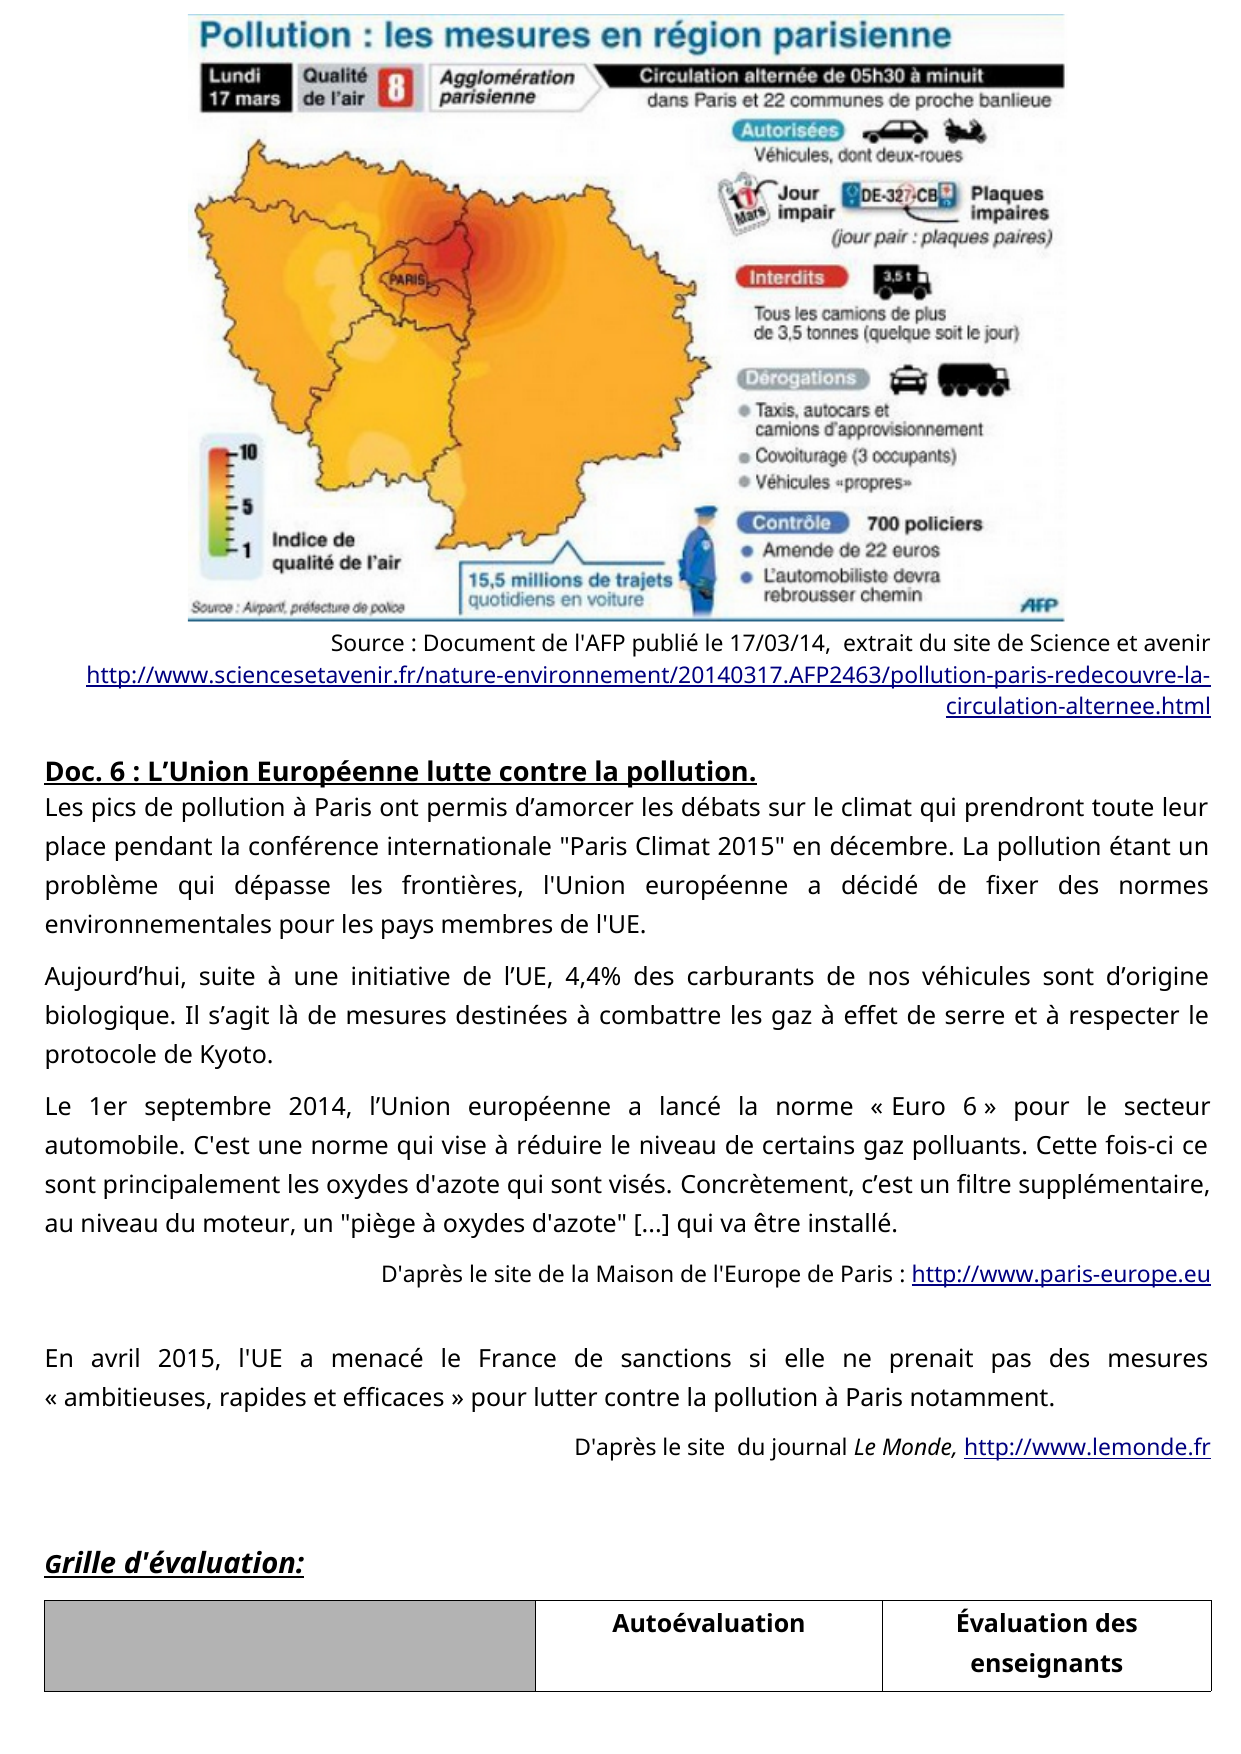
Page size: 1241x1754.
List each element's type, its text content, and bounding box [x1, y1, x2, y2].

text D'après le site du journal Le Monde, http://www.lemonde.fr [44, 1431, 1211, 1462]
text Source : Document de l'AFP publié le 17/03/14, extrait du site de Science et avenir [44, 15, 1211, 658]
table_header Évaluation des enseignants [883, 1601, 1211, 1691]
text Doc. 6 : L’Union Européenne lutte contre la pollution. [44, 752, 1211, 789]
text http://www.sciencesetavenir.fr/nature-environnement/20140317.AFP2463/pollution-paris-redecouvre-la-circulation-alternee.html [44, 658, 1211, 721]
text Les pics de pollution à Paris ont permis d’amorcer les débats sur le climat qui prendront toute leur place pendant la conférence internationale "Paris Climat 2015" en décembre. La pollution étant un problème qui dépasse les frontières, l'Union européenne a décidé de fixer des normes environnementales pour les pays membres de l'UE. [44, 789, 1211, 941]
text Le 1er septembre 2014, l’Union européenne a lancé la norme « Euro 6 » pour le secteur automobile. C'est une norme qui vise à réduire le niveau de certains gaz polluants. Cette fois-ci ce sont principalement les oxydes d'azote qui sont visés. Concrètement, c’est un filtre supplémentaire, au niveau du moteur, un "piège à oxydes d'azote" [...] qui va être installé. [44, 1088, 1211, 1240]
text Grille d'évaluation: [44, 1542, 1211, 1582]
text Aujourd’hui, suite à une initiative de l’UE, 4,4% des carburants de nos véhicules sont d’origine biologique. Il s’agit là de mesures destinées à combattre les gaz à effet de serre et à respecter le protocole de Kyoto. [44, 958, 1211, 1071]
table_header Autoévaluation [536, 1601, 882, 1691]
text En avril 2015, l'UE a menacé le France de sanctions si elle ne prenait pas des mesures « ambitieuses, rapides et efficaces » pour lutter contre la pollution à Paris notamment. [44, 1340, 1211, 1414]
text D'après le site de la Maison de l'Europe de Paris : http://www.paris-europe.eu [44, 1257, 1211, 1289]
picture [187, 14, 1068, 628]
table_header [45, 1601, 535, 1691]
